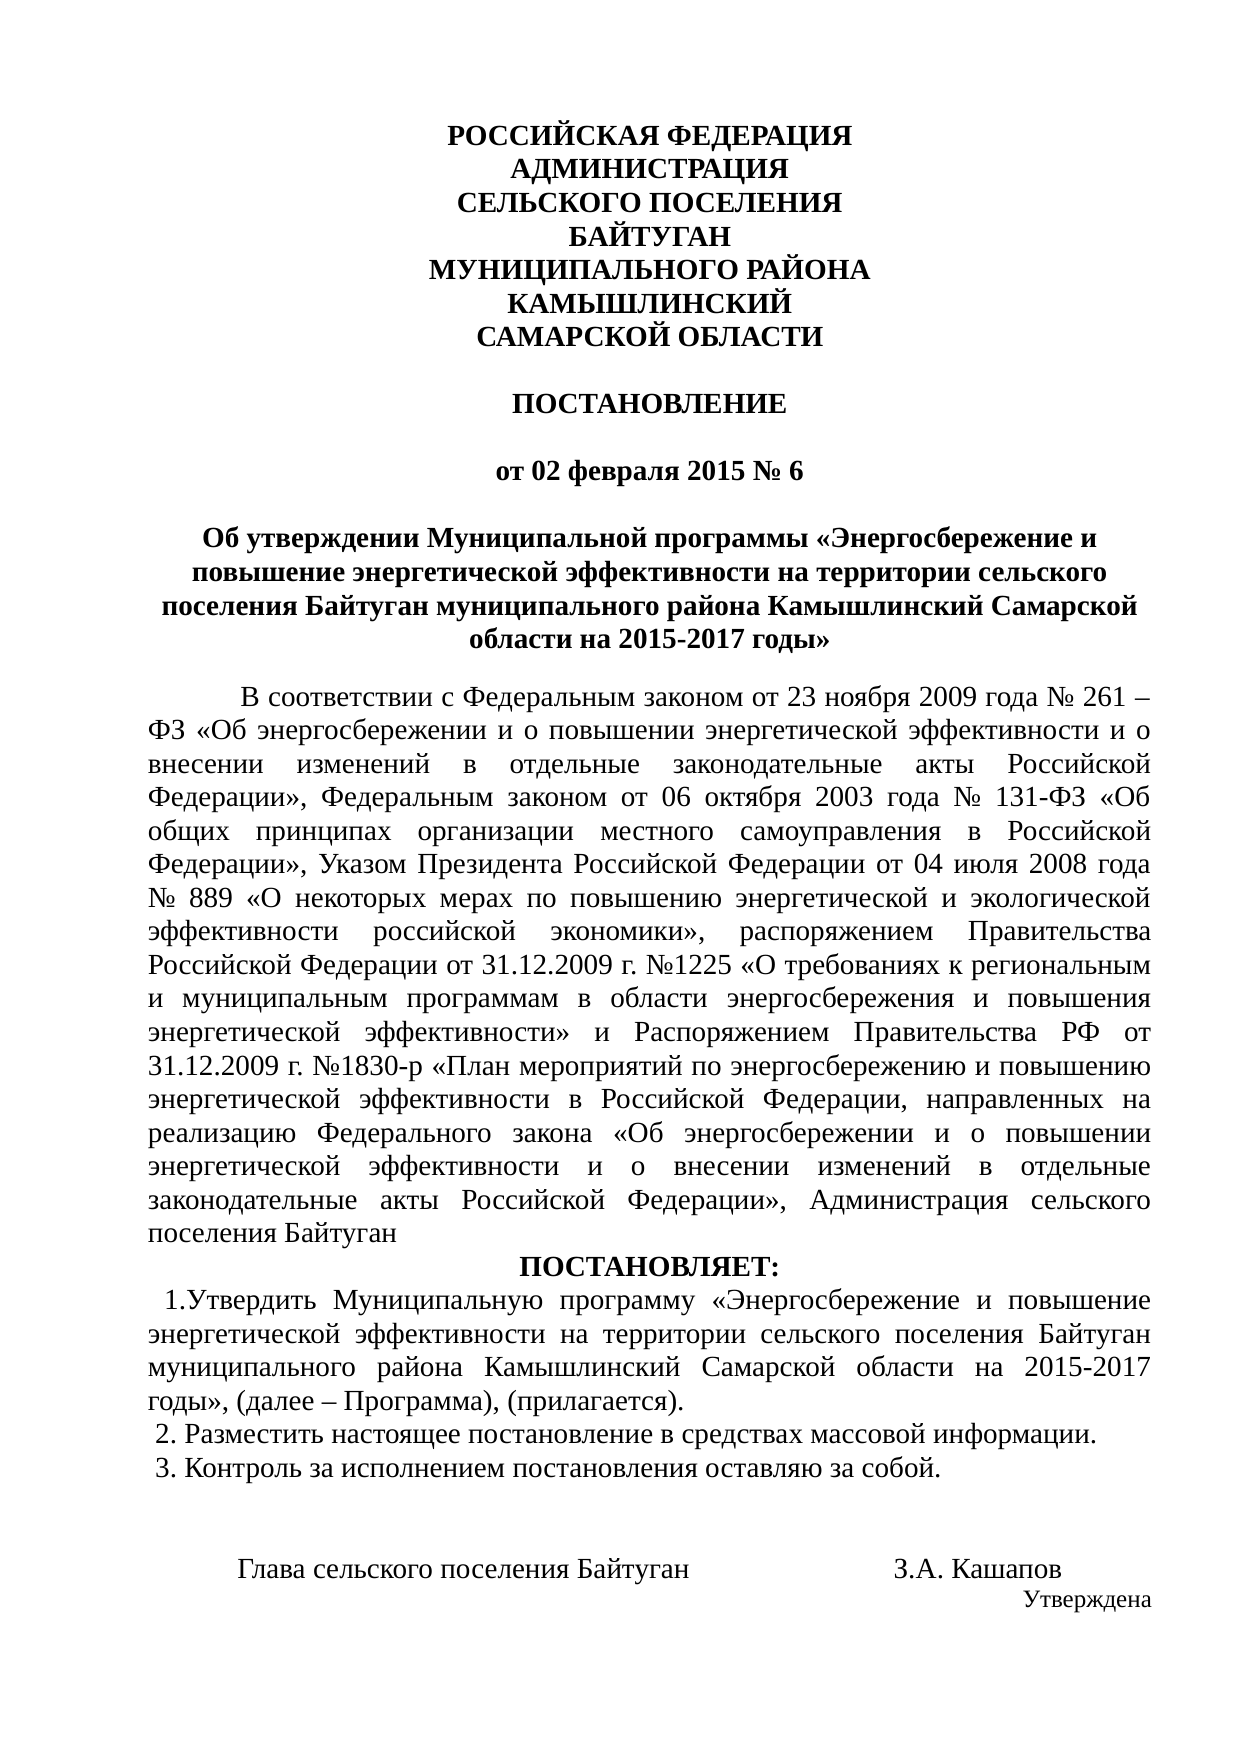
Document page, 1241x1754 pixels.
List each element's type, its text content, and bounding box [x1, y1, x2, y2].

text 2. Разместить настоящее постановление в средствах массовой информации. [148, 1417, 1152, 1450]
text КАМЫШЛИНСКИЙ [148, 286, 1152, 319]
text СЕЛЬСКОГО ПОСЕЛЕНИЯ [148, 185, 1152, 219]
text В соответствии с Федеральным законом от 23 ноября 2009 года № 261 – ФЗ «Об энергосбережении и о повышении энергетической эффективности и о внесении изменений в отдельные законодательные акты Российской Федерации», Федеральным законом от 06 октября 2003 года № 131-ФЗ «Об общих принципах организации местного самоуправления в Российской Федерации», Указом Президента Российской Федерации от 04 июля 2008 года № 889 «О некоторых мерах по повышению энергетической и экологической эффективности российской экономики», распоряжением Правительства Российской Федерации от 31.12.2009 г. №1225 «О требованиях к региональным и муниципальным программам в области энергосбережения и повышения энергетической эффективности» и Распоряжением Правительства РФ от 31.12.2009 г. №1830-р «План мероприятий по энергосбережению и повышению энергетической эффективности в Российской Федерации, направленных на реализацию Федерального закона «Об энергосбережении и о повышении энергетической эффективности и о внесении изменений в отдельные законодательные акты Российской Федерации», Администрация сельского поселения Байтуган [148, 679, 1152, 1249]
text ПОСТАНОВЛЯЕТ: [148, 1249, 1152, 1282]
text 1.Утвердить Муниципальную программу «Энергосбережение и повышение энергетической эффективности на территории сельского поселения Байтуган муниципального района Камышлинский Самарской области на 2015-2017 годы», (далее – Программа), (прилагается). [148, 1282, 1152, 1417]
text Утверждена [148, 1584, 1152, 1613]
text 3. Контроль за исполнением постановления оставляю за собой. [148, 1450, 1152, 1484]
text САМАРСКОЙ ОБЛАСТИ [148, 319, 1152, 353]
text поселения Байтуган муниципального района Камышлинский Самарской области на 2015-2017 годы» [148, 588, 1152, 655]
text БАЙТУГАН [148, 219, 1152, 252]
text от 02 февраля 2015 № 6 [148, 453, 1152, 487]
text АДМИНИСТРАЦИЯ [148, 152, 1152, 185]
text РОССИЙСКАЯ ФЕДЕРАЦИЯ [148, 118, 1152, 152]
text Об утверждении Муниципальной программы «Энергосбережение и повышение энергетической эффективности на территории сельского [148, 521, 1152, 588]
text Глава сельского поселения Байтуган З.А. Кашапов [148, 1551, 1152, 1584]
text ПОСТАНОВЛЕНИЕ [148, 386, 1152, 420]
text МУНИЦИПАЛЬНОГО РАЙОНА [148, 252, 1152, 286]
